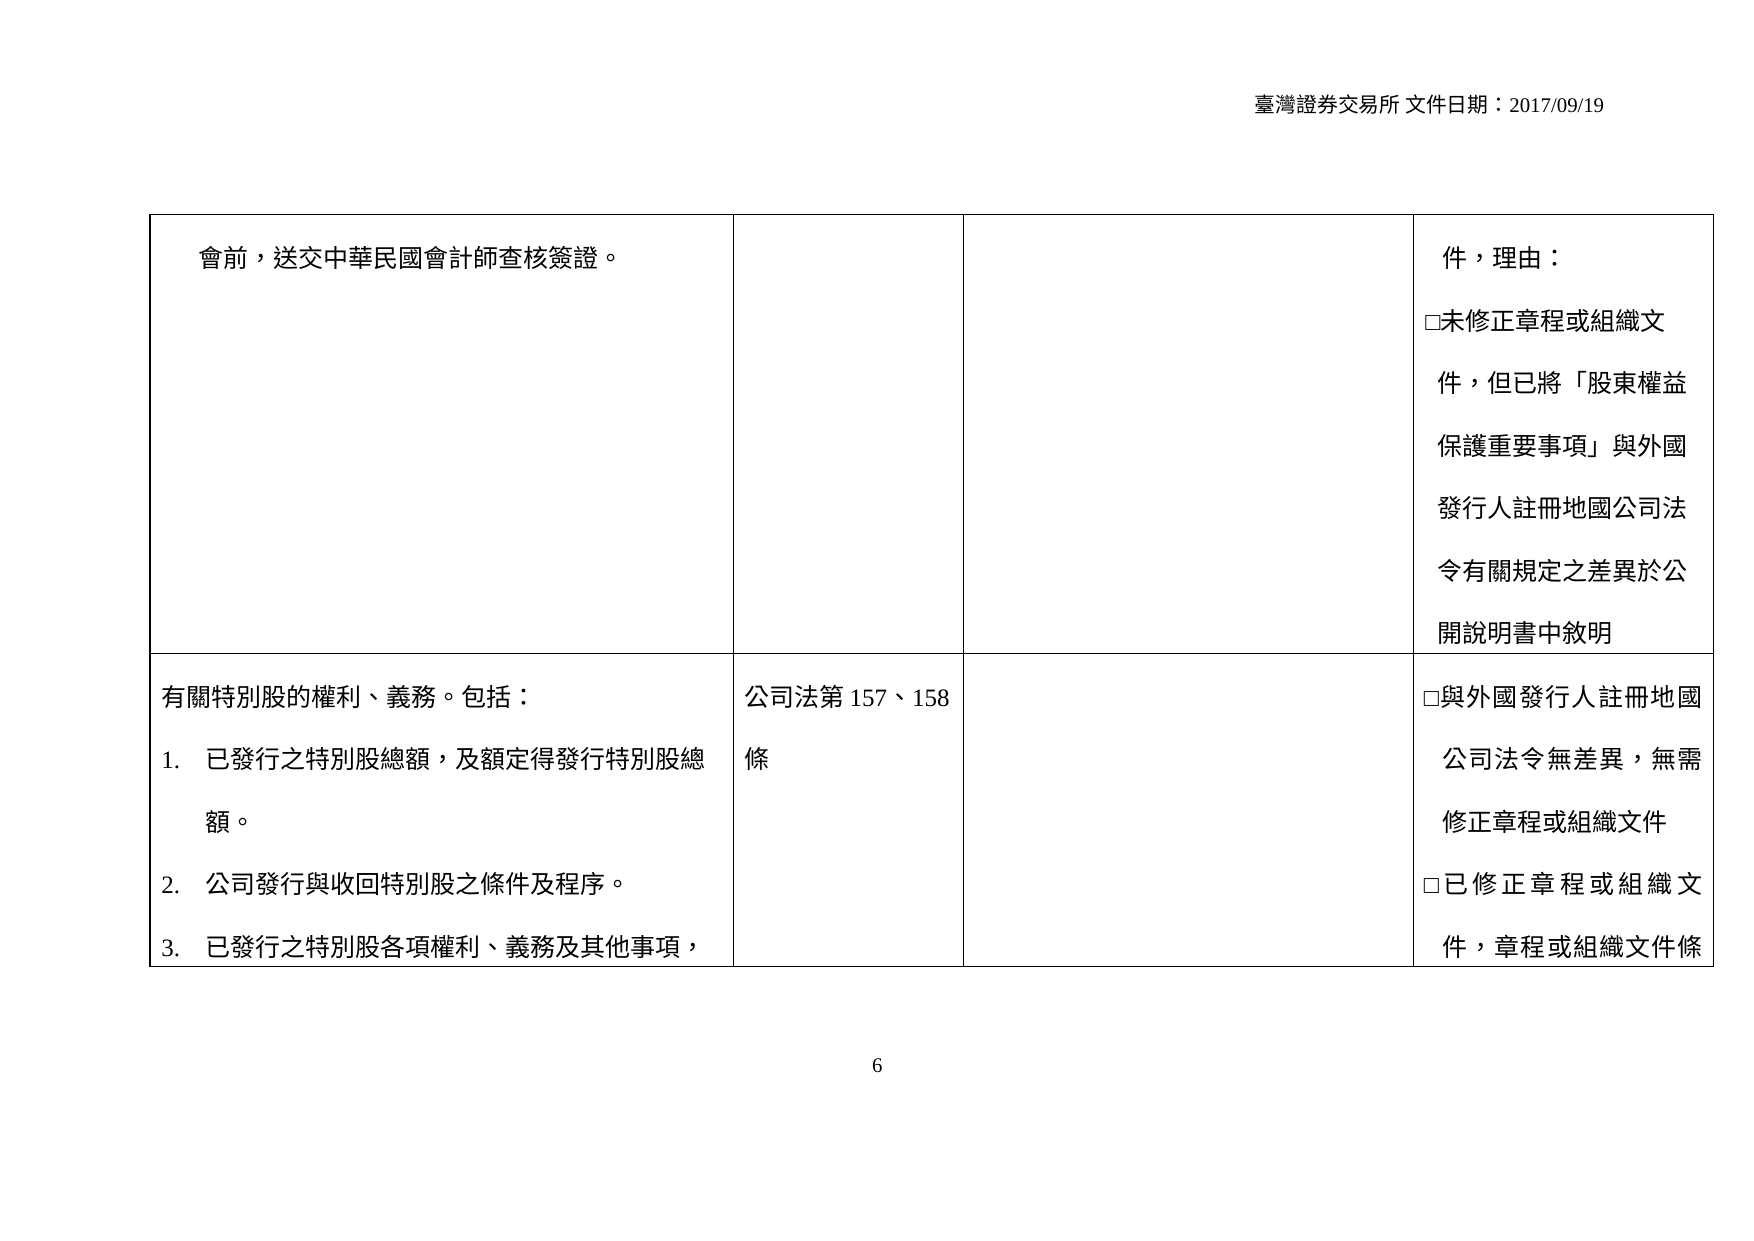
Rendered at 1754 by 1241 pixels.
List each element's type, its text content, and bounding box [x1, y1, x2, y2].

table_cell 會前，送交中華民國會計師查核簽證。 [151, 215, 733, 652]
table_cell [964, 215, 1413, 652]
table_cell 公司法第157、158條 [734, 654, 963, 966]
table_cell □與外國發行人註冊地國公司法令無差異，無需修正章程或組織文件 □已修正章程或組織文件，章程或組織文件條 [1414, 654, 1713, 966]
table_cell 件，理由： □未修正章程或組織文件，但已將「股東權益保護重要事項」與外國發行人註冊地國公司法令有關規定之差異於公開說明書中敘明 [1414, 215, 1713, 652]
table_cell [734, 215, 963, 652]
table_cell [964, 654, 1413, 966]
table_cell 有關特別股的權利、義務。包括： 已發行之特別股總額，及額定得發行特別股總額。 公司發行與收回特別股之條件及程序。 已發行之特別股各項權利、義務及其他事項， [151, 654, 733, 966]
